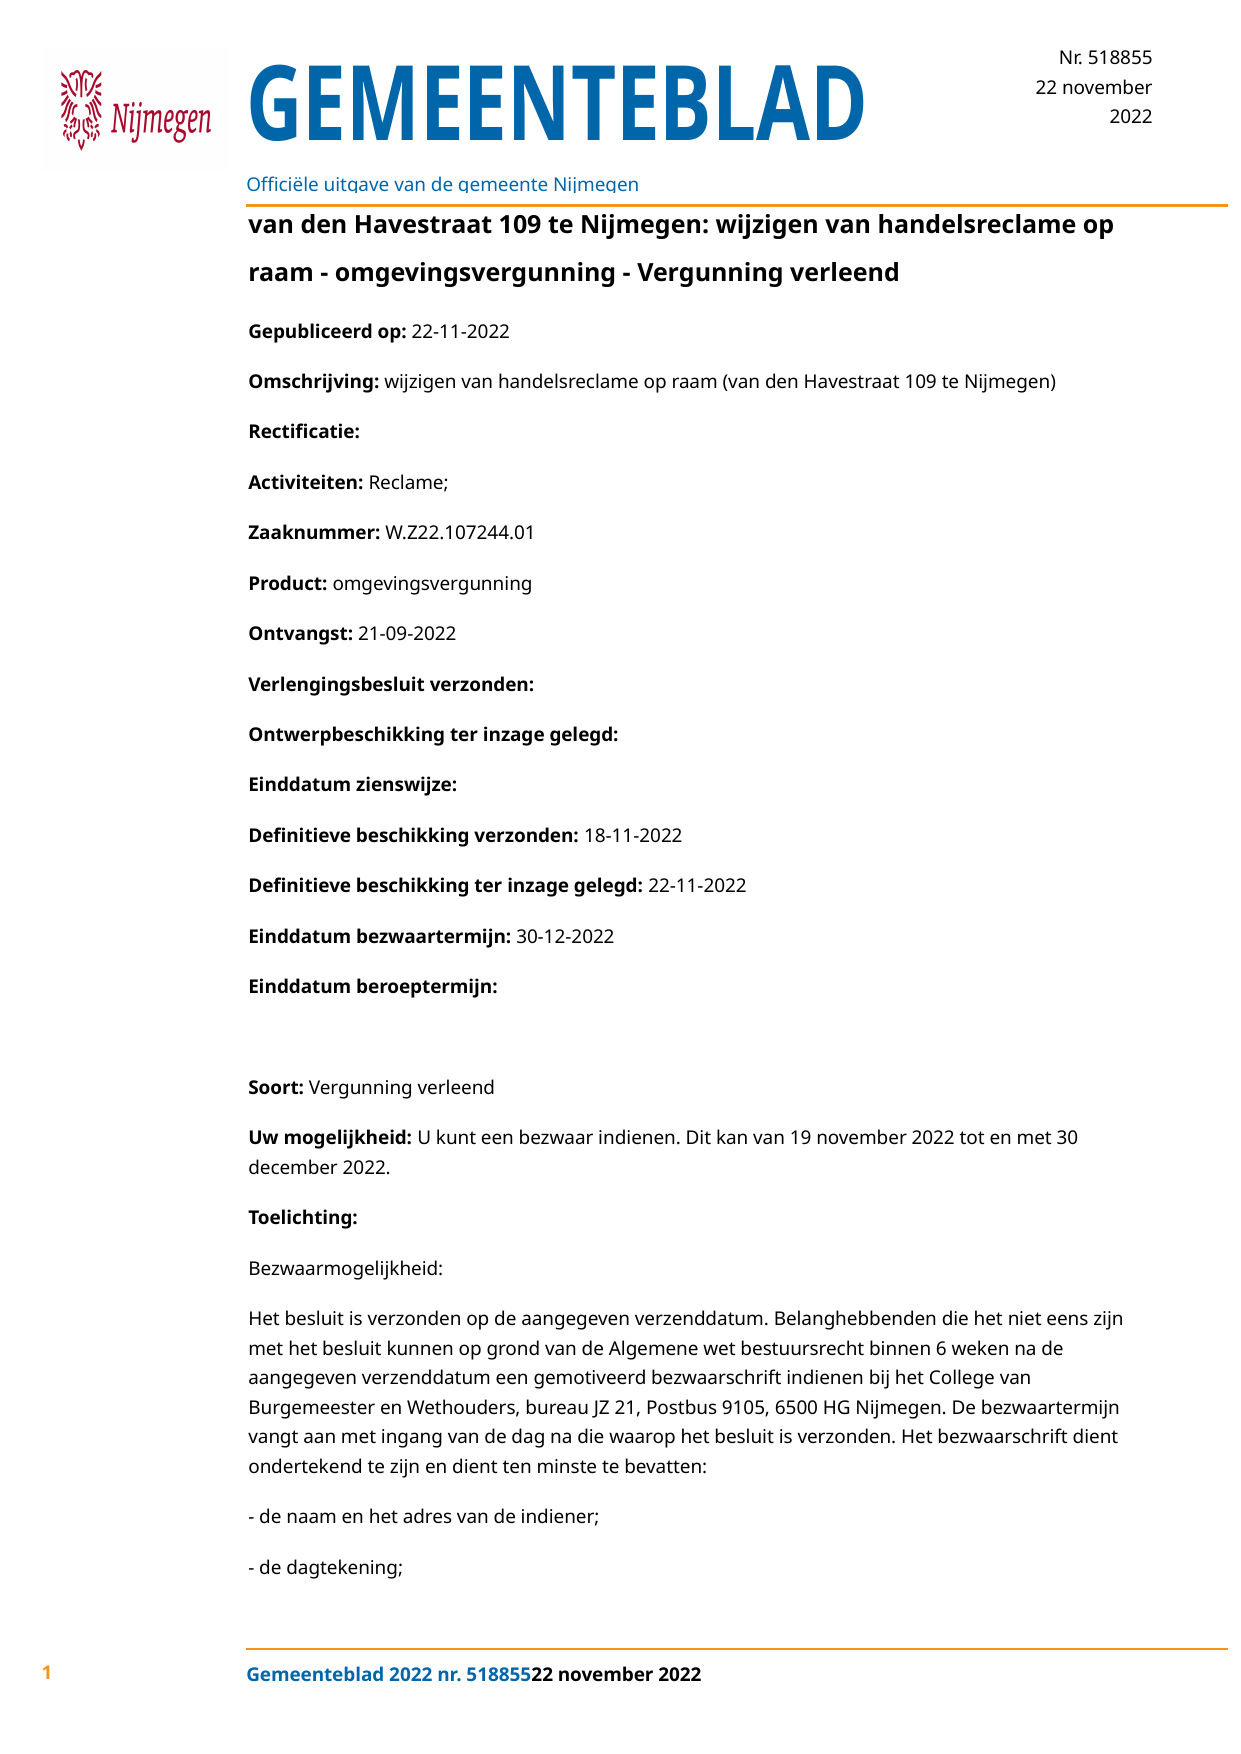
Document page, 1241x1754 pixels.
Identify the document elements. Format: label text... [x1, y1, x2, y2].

text van den Havestraat 109 te Nijmegen: wijzigen van handelsreclame op raam - omgevingsvergunning - Vergunning verleend [248, 207, 1152, 288]
text Ontvangst: 21-09-2022 [248, 620, 1152, 646]
text Zaaknummer: W.Z22.107244.01 [248, 519, 1152, 545]
text Verlengingsbesluit verzonden: [248, 671, 1152, 697]
text Ontwerpbeschikking ter inzage gelegd: [248, 721, 1152, 747]
text Einddatum beroeptermijn: [248, 973, 1152, 999]
text Rectificatie: [248, 419, 1152, 444]
text Soort: Vergunning verleend [248, 1074, 1152, 1100]
text Definitieve beschikking verzonden: 18-11-2022 [248, 822, 1152, 848]
picture [41, 47, 231, 172]
text Het besluit is verzonden op de aangegeven verzenddatum. Belanghebbenden die het niet eens zijn met het besluit kunnen op grond van de Algemene wet bestuursrecht binnen 6 weken na de aangegeven verzenddatum een gemotiveerd bezwaarschrift indienen bij het College van Burgemeester en Wethouders, bureau JZ 21, Postbus 9105, 6500 HG Nijmegen. De bezwaartermijn vangt aan met ingang van de dag na die waarop het besluit is verzonden. Het bezwaarschrift dient ondertekend te zijn en dient ten minste te bevatten: [248, 1305, 1152, 1479]
text Omschrijving: wijzigen van handelsreclame op raam (van den Havestraat 109 te Nijmegen) [248, 368, 1152, 394]
text Activiteiten: Reclame; [248, 469, 1152, 495]
text - de naam en het adres van de indiener; [248, 1504, 1152, 1529]
text Uw mogelijkheid: U kunt een bezwaar indienen. Dit kan van 19 november 2022 tot en met 30 december 2022. [248, 1124, 1152, 1180]
text Product: omgevingsvergunning [248, 570, 1152, 596]
text - de dagtekening; [248, 1554, 1152, 1580]
text Einddatum bezwaartermijn: 30-12-2022 [248, 923, 1152, 949]
text Definitieve beschikking ter inzage gelegd: 22-11-2022 [248, 872, 1152, 898]
text Toelichting: [248, 1204, 1152, 1230]
text Einddatum zienswijze: [248, 772, 1152, 797]
text Bezwaarmogelijkheid: [248, 1255, 1152, 1281]
text Gepubliceerd op: 22-11-2022 [248, 318, 1152, 344]
